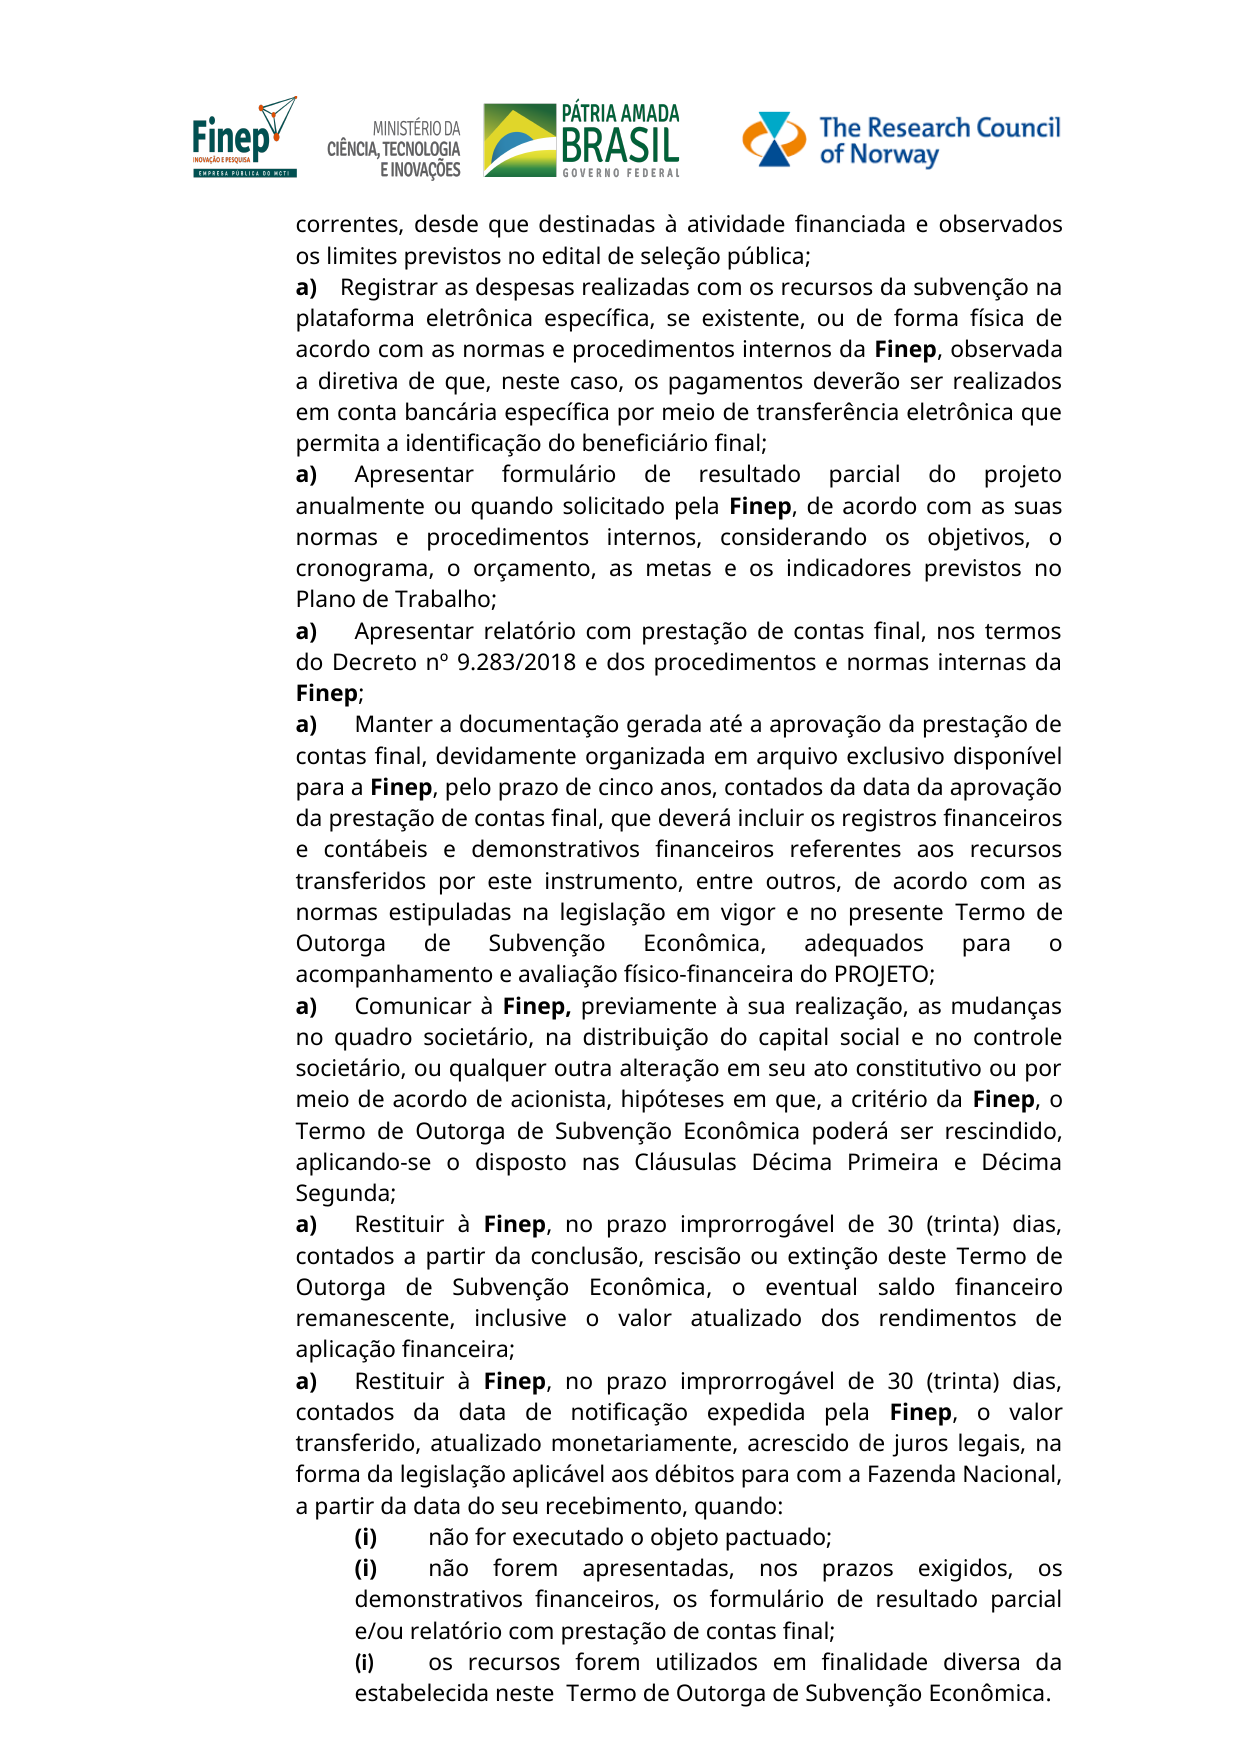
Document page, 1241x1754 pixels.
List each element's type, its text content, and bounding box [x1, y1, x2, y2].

list Restituir à Finep, no prazo improrrogável de 30 (trinta) dias, contados a partir da conclusão, rescisão ou extinção deste Termo de Outorga de Subvenção Econômica, o eventual saldo financeiro remanescente, inclusive o valor atualizado dos rendimentos de aplicação financeira; [295, 1208, 1063, 1365]
list Registrar as despesas realizadas com os recursos da subvenção na plataforma eletrônica específica, se existente, ou de forma física de acordo com as normas e procedimentos internos da Finep, observada a diretiva de que, neste caso, os pagamentos deverão ser realizados em conta bancária específica por meio de transferência eletrônica que permita a identificação do beneficiário final; [295, 271, 1063, 458]
list não forem apresentadas, nos prazos exigidos, os demonstrativos financeiros, os formulário de resultado parcial e/ou relatório com prestação de contas final; [354, 1552, 1063, 1646]
list Restituir à Finep, no prazo improrrogável de 30 (trinta) dias, contados da data de notificação expedida pela Finep, o valor transferido, atualizado monetariamente, acrescido de juros legais, na forma da legislação aplicável aos débitos para com a Fazenda Nacional, a partir da data do seu recebimento, quando: [295, 1365, 1063, 1521]
list correntes, desde que destinadas à atividade financiada e observados os limites previstos no edital de seleção pública; [295, 208, 1063, 271]
list não for executado o objeto pactuado; [354, 1521, 1063, 1552]
list Manter a documentação gerada até a aprovação da prestação de contas final, devidamente organizada em arquivo exclusivo disponível para a Finep, pelo prazo de cinco anos, contados da data da aprovação da prestação de contas final, que deverá incluir os registros financeiros e contábeis e demonstrativos financeiros referentes aos recursos transferidos por este instrumento, entre outros, de acordo com as normas estipuladas na legislação em vigor e no presente Termo de Outorga de Subvenção Econômica, adequados para o acompanhamento e avaliação físico-financeira do PROJETO; [295, 708, 1063, 990]
list Apresentar relatório com prestação de contas final, nos termos do Decreto nº 9.283/2018 e dos procedimentos e normas internas da Finep; [295, 615, 1063, 708]
list Comunicar à Finep, previamente à sua realização, as mudanças no quadro societário, na distribuição do capital social e no controle societário, ou qualquer outra alteração em seu ato constitutivo ou por meio de acordo de acionista, hipóteses em que, a critério da Finep, o Termo de Outorga de Subvenção Econômica poderá ser rescindido, aplicando-se o disposto nas Cláusulas Décima Primeira e Décima Segunda; [295, 990, 1063, 1208]
list Apresentar formulário de resultado parcial do projeto anualmente ou quando solicitado pela Finep, de acordo com as suas normas e procedimentos internos, considerando os objetivos, o cronograma, o orçamento, as metas e os indicadores previstos no Plano de Trabalho; [295, 458, 1063, 615]
list os recursos forem utilizados em finalidade diversa da estabelecida neste Termo de Outorga de Subvenção Econômica. [354, 1646, 1063, 1708]
